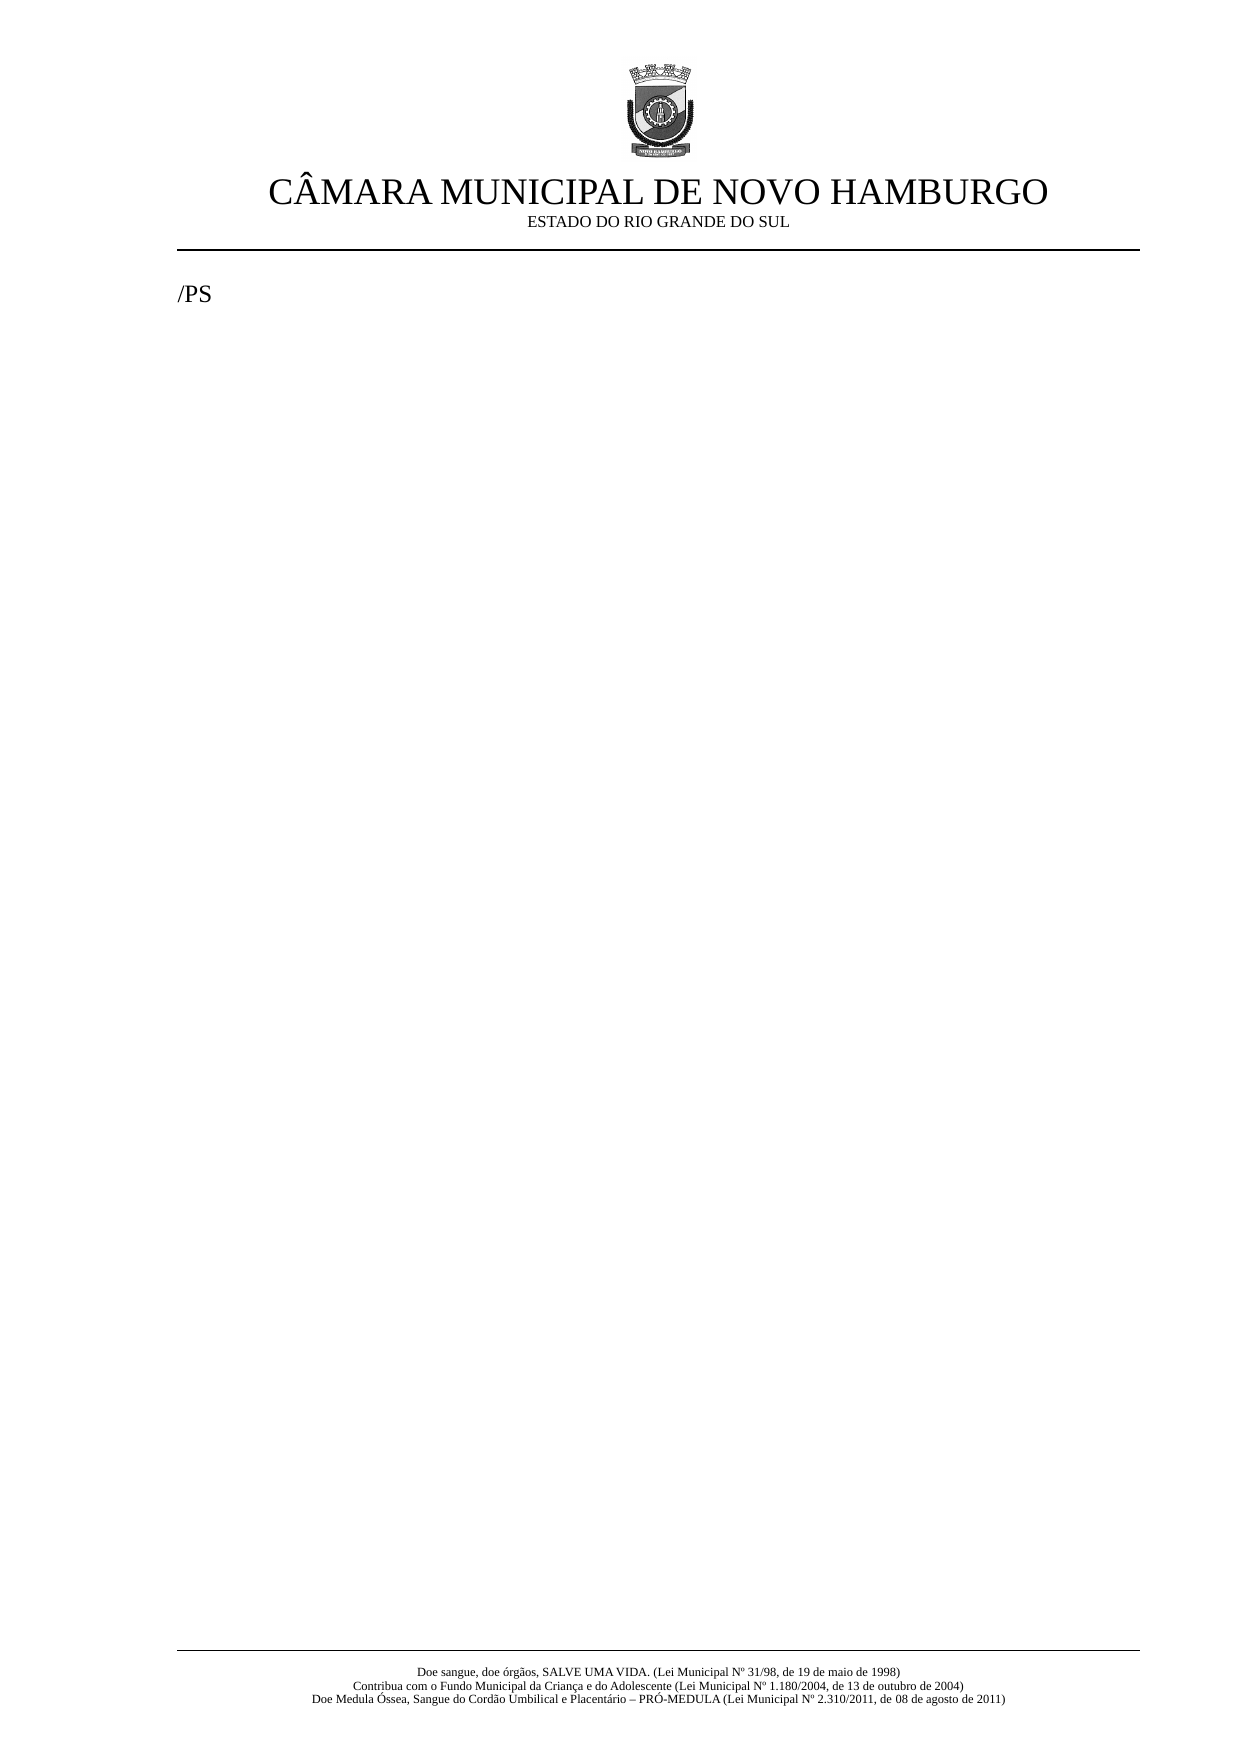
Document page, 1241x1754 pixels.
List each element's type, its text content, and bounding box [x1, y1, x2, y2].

text /PS [177, 280, 1140, 308]
